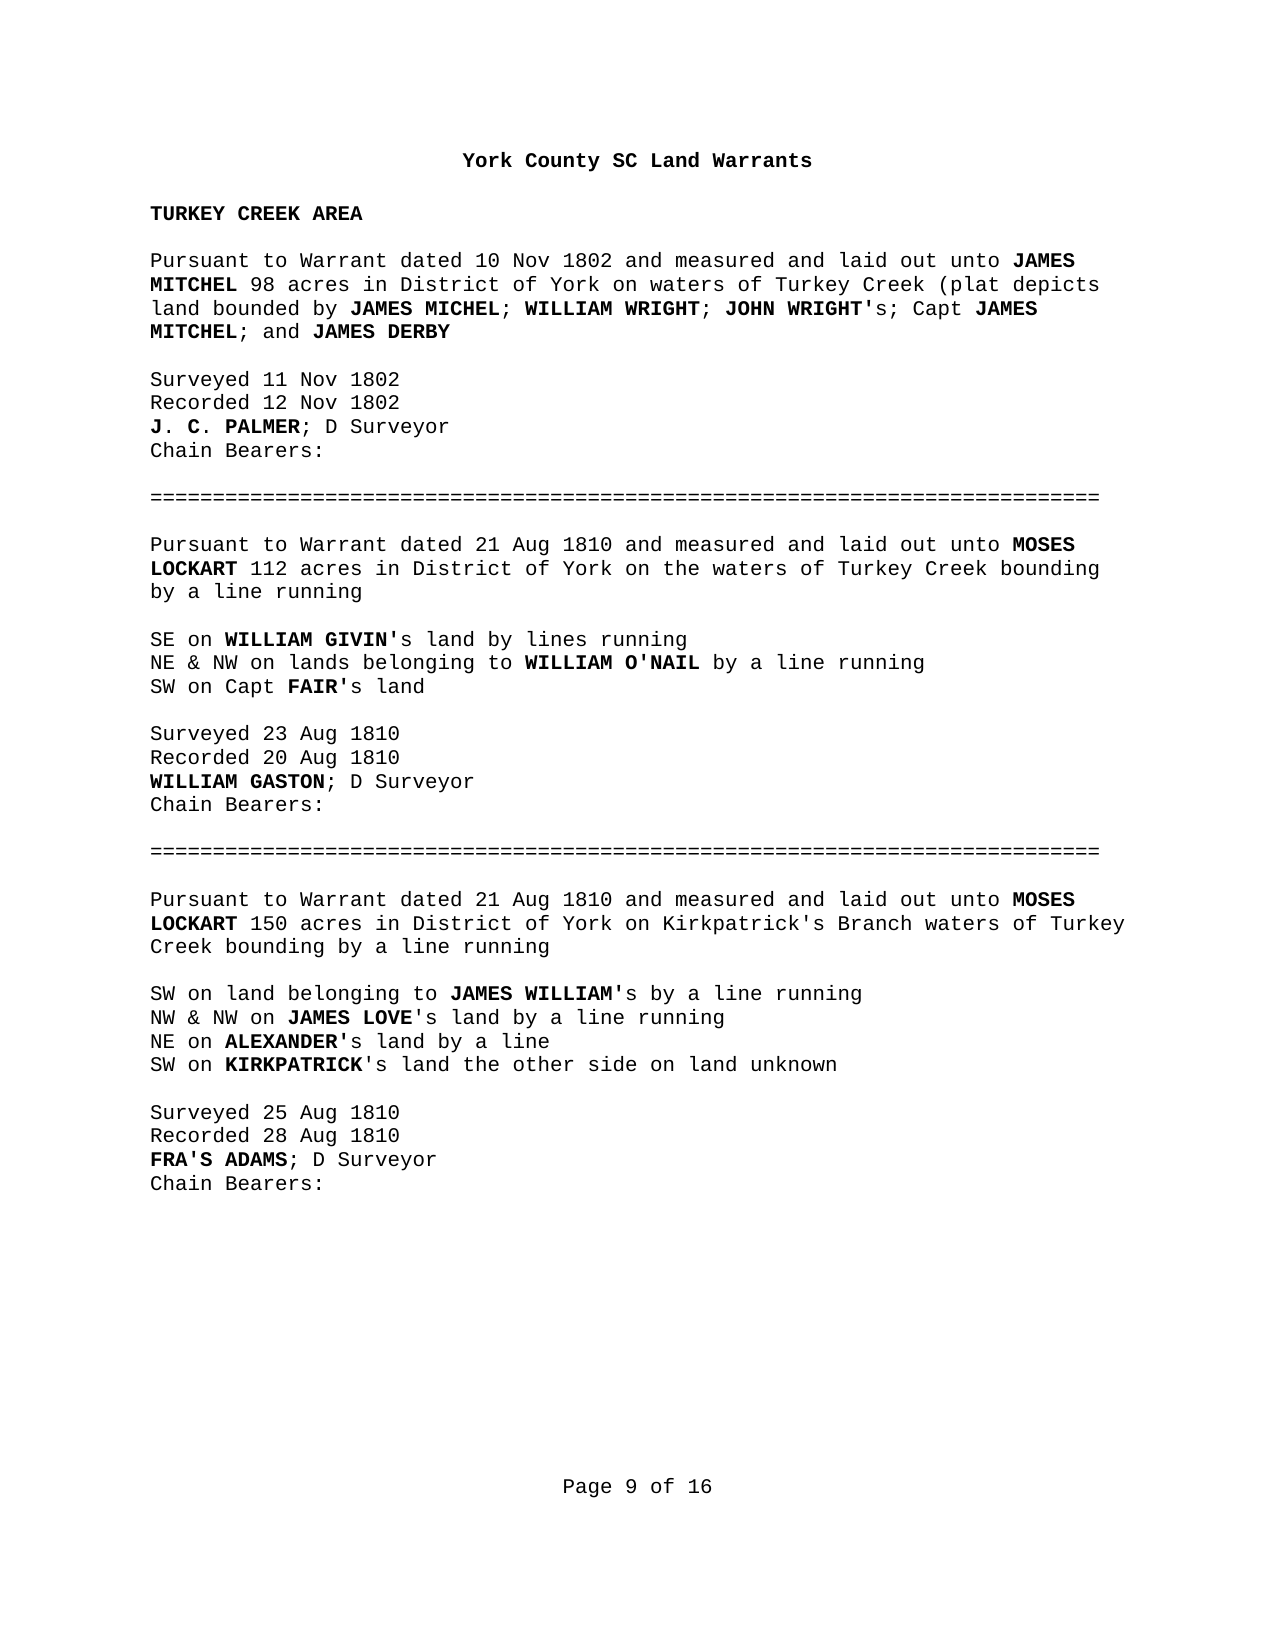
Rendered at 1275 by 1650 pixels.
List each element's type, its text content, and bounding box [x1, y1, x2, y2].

text Recorded 12 Nov 1802 [150, 392, 1125, 416]
text Recorded 20 Aug 1810 [150, 747, 1125, 771]
text TURKEY CREEK AREA [150, 203, 1125, 227]
text Fra's Adams; D Surveyor [150, 1149, 1125, 1173]
text SE on William Givin's land by lines running [150, 629, 1125, 652]
text J. C. Palmer; D Surveyor [150, 416, 1125, 439]
text Chain Bearers: [150, 794, 1125, 818]
text ============================================================================ [150, 842, 1125, 865]
text Surveyed 25 Aug 1810 [150, 1102, 1125, 1125]
text Pursuant to Warrant dated 21 Aug 1810 and measured and laid out unto Moses Lockart 150 acres in District of York on Kirkpatrick's Branch waters of Turkey Creek bounding by a line running [150, 889, 1125, 960]
text NE & NW on lands belonging to William O'Nail by a line running [150, 652, 1125, 676]
text ============================================================================ [150, 487, 1125, 511]
text NE on Alexander's land by a line [150, 1031, 1125, 1054]
text Surveyed 23 Aug 1810 [150, 723, 1125, 747]
text Pursuant to Warrant dated 10 Nov 1802 and measured and laid out unto James Mitchel 98 acres in District of York on waters of Turkey Creek (plat depicts land bounded by James Michel; William Wright; John Wright's; Capt James Mitchel; and James Derby [150, 250, 1125, 345]
text SW on land belonging to James William's by a line running [150, 983, 1125, 1007]
text Pursuant to Warrant dated 21 Aug 1810 and measured and laid out unto Moses Lockart 112 acres in District of York on the waters of Turkey Creek bounding by a line running [150, 534, 1125, 605]
text William Gaston; D Surveyor [150, 771, 1125, 794]
text SW on Capt Fair's land [150, 676, 1125, 700]
text SW on Kirkpatrick's land the other side on land unknown [150, 1054, 1125, 1078]
text Chain Bearers: [150, 439, 1125, 463]
text Chain Bearers: [150, 1173, 1125, 1196]
text NW & NW on James Love's land by a line running [150, 1007, 1125, 1031]
text Recorded 28 Aug 1810 [150, 1125, 1125, 1149]
text Surveyed 11 Nov 1802 [150, 369, 1125, 392]
